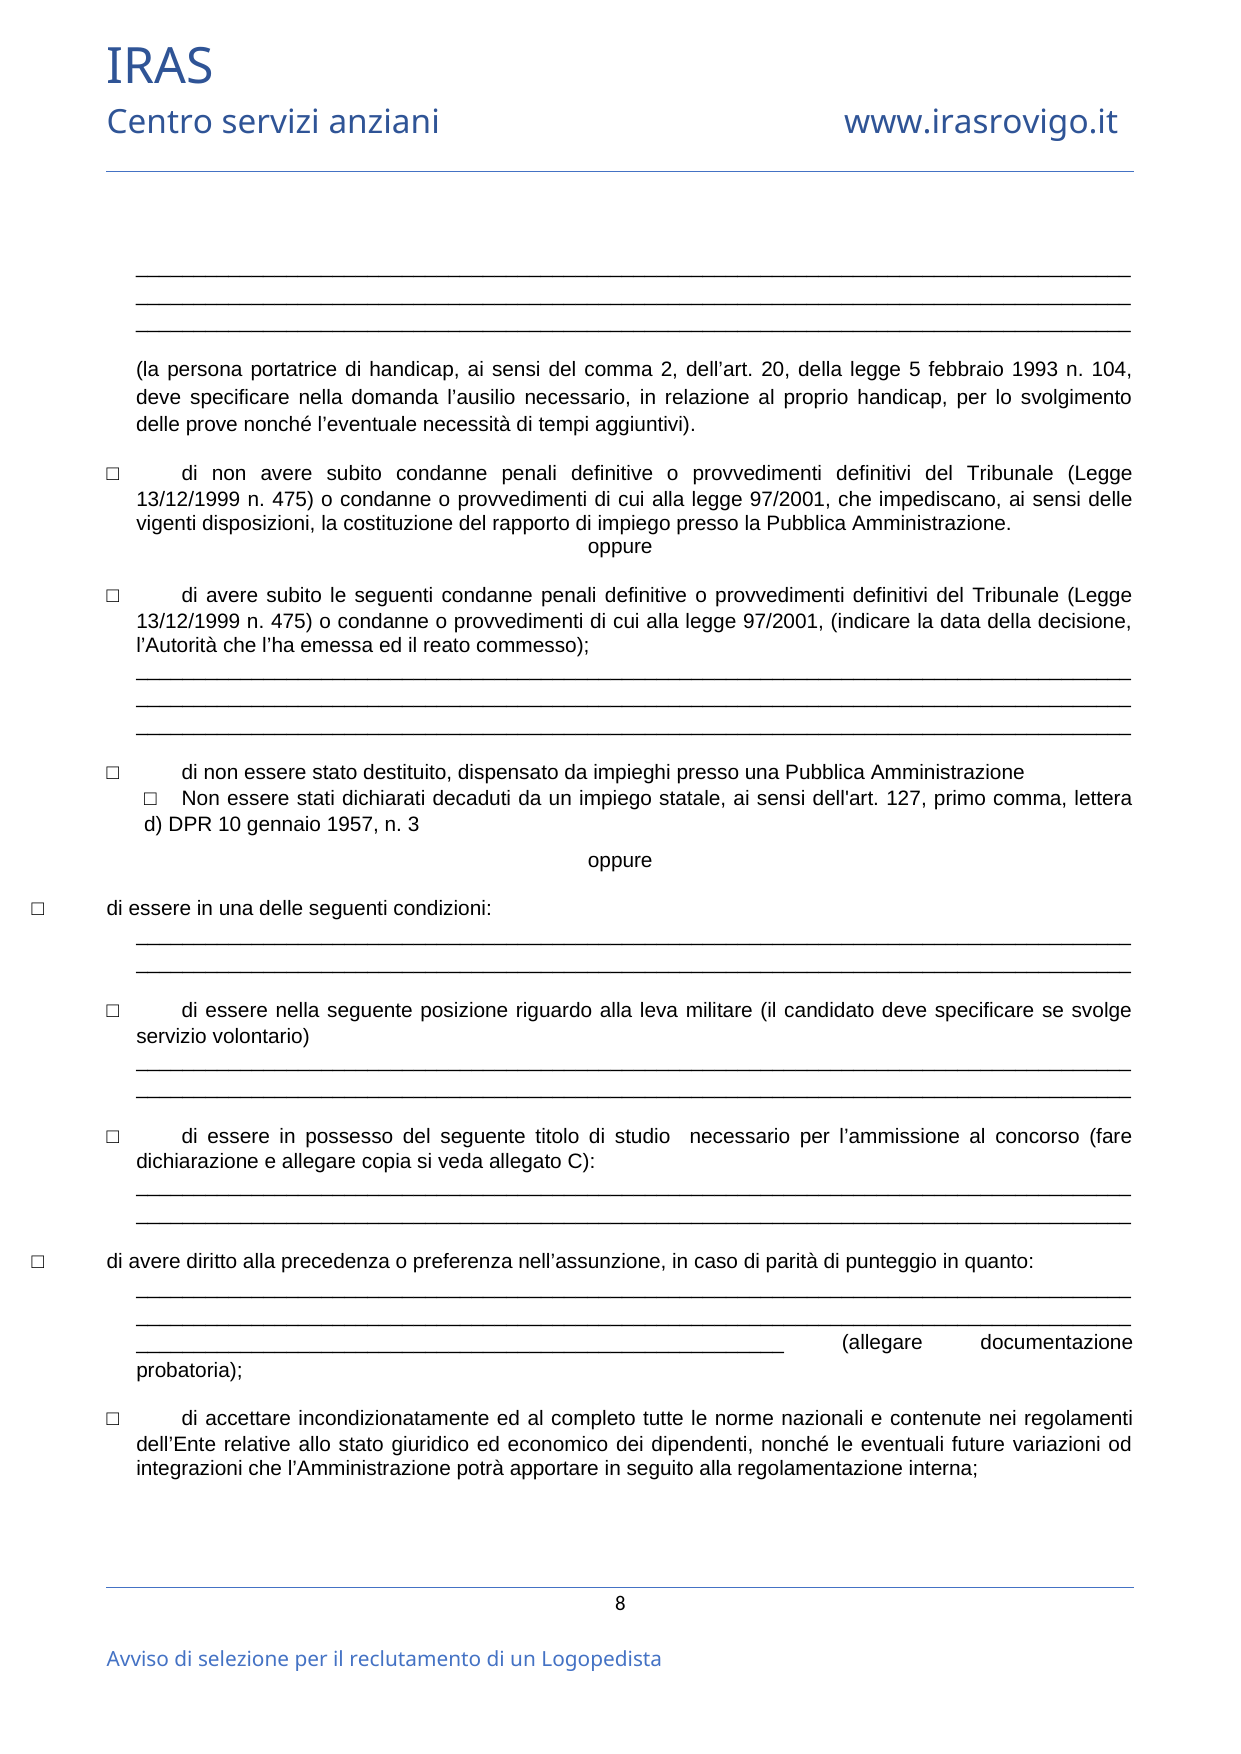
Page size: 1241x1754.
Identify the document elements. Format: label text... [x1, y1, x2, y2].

text ____________________________________________________________________________________________________________________________________________________________________________________________________________________________________ (allegare documentazione probatoria); [136, 1275, 1134, 1381]
text oppure [106, 848, 1134, 872]
text __________________________________________________________________________________________________________________________________________________________________________________________________________________________________________________________________ [136, 254, 1134, 333]
list Non essere stati dichiarati decaduti da un impiego statale, ai sensi dell'art. 127, primo comma, lettera d) DPR 10 gennaio 1957, n. 3 [144, 786, 1134, 835]
list di essere nella seguente posizione riguardo alla leva militare (il candidato deve specificare se svolge servizio volontario) [106, 998, 1134, 1048]
text ____________________________________________________________________________________________________________________________________________________________________________ [136, 1173, 1134, 1225]
list di non avere subito condanne penali definitive o provvedimenti definitivi del Tribunale (Legge 13/12/1999 n. 475) o condanne o provvedimenti di cui alla legge 97/2001, che impediscano, ai sensi delle vigenti disposizioni, la costituzione del rapporto di impiego presso la Pubblica Amministrazione. [106, 461, 1134, 534]
list di avere diritto alla precedenza o preferenza nell’assunzione, in caso di parità di punteggio in quanto: [31, 1249, 1134, 1275]
text __________________________________________________________________________________________________________________________________________________________________________________________________________________________________________________________________ [136, 656, 1134, 735]
list di essere in possesso del seguente titolo di studio necessario per l’ammissione al concorso (fare dichiarazione e allegare copia si veda allegato C): [106, 1123, 1134, 1173]
text ____________________________________________________________________________________________________________________________________________________________________________ [136, 1048, 1134, 1099]
text ____________________________________________________________________________________________________________________________________________________________________________ [136, 922, 1134, 973]
text (la persona portatrice di handicap, ai sensi del comma 2, dell’art. 20, della legge 5 febbraio 1993 n. 104, deve specificare nella domanda l’ausilio necessario, in relazione al proprio handicap, per lo svolgimento delle prove nonché l’eventuale necessità di tempi aggiuntivi). [136, 357, 1134, 436]
text oppure [106, 534, 1134, 558]
list di essere in una delle seguenti condizioni: [31, 896, 1134, 922]
list di non essere stato destituito, dispensato da impieghi presso una Pubblica Amministrazione [106, 760, 1134, 786]
list di accettare incondizionatamente ed al completo tutte le norme nazionali e contenute nei regolamenti dell’Ente relative allo stato giuridico ed economico dei dipendenti, nonché le eventuali future variazioni od integrazioni che l’Amministrazione potrà apportare in seguito alla regolamentazione interna; [106, 1406, 1134, 1479]
list di avere subito le seguenti condanne penali definitive o provvedimenti definitivi del Tribunale (Legge 13/12/1999 n. 475) o condanne o provvedimenti di cui alla legge 97/2001, (indicare la data della decisione, l’Autorità che l’ha emessa ed il reato commesso); [106, 583, 1134, 656]
